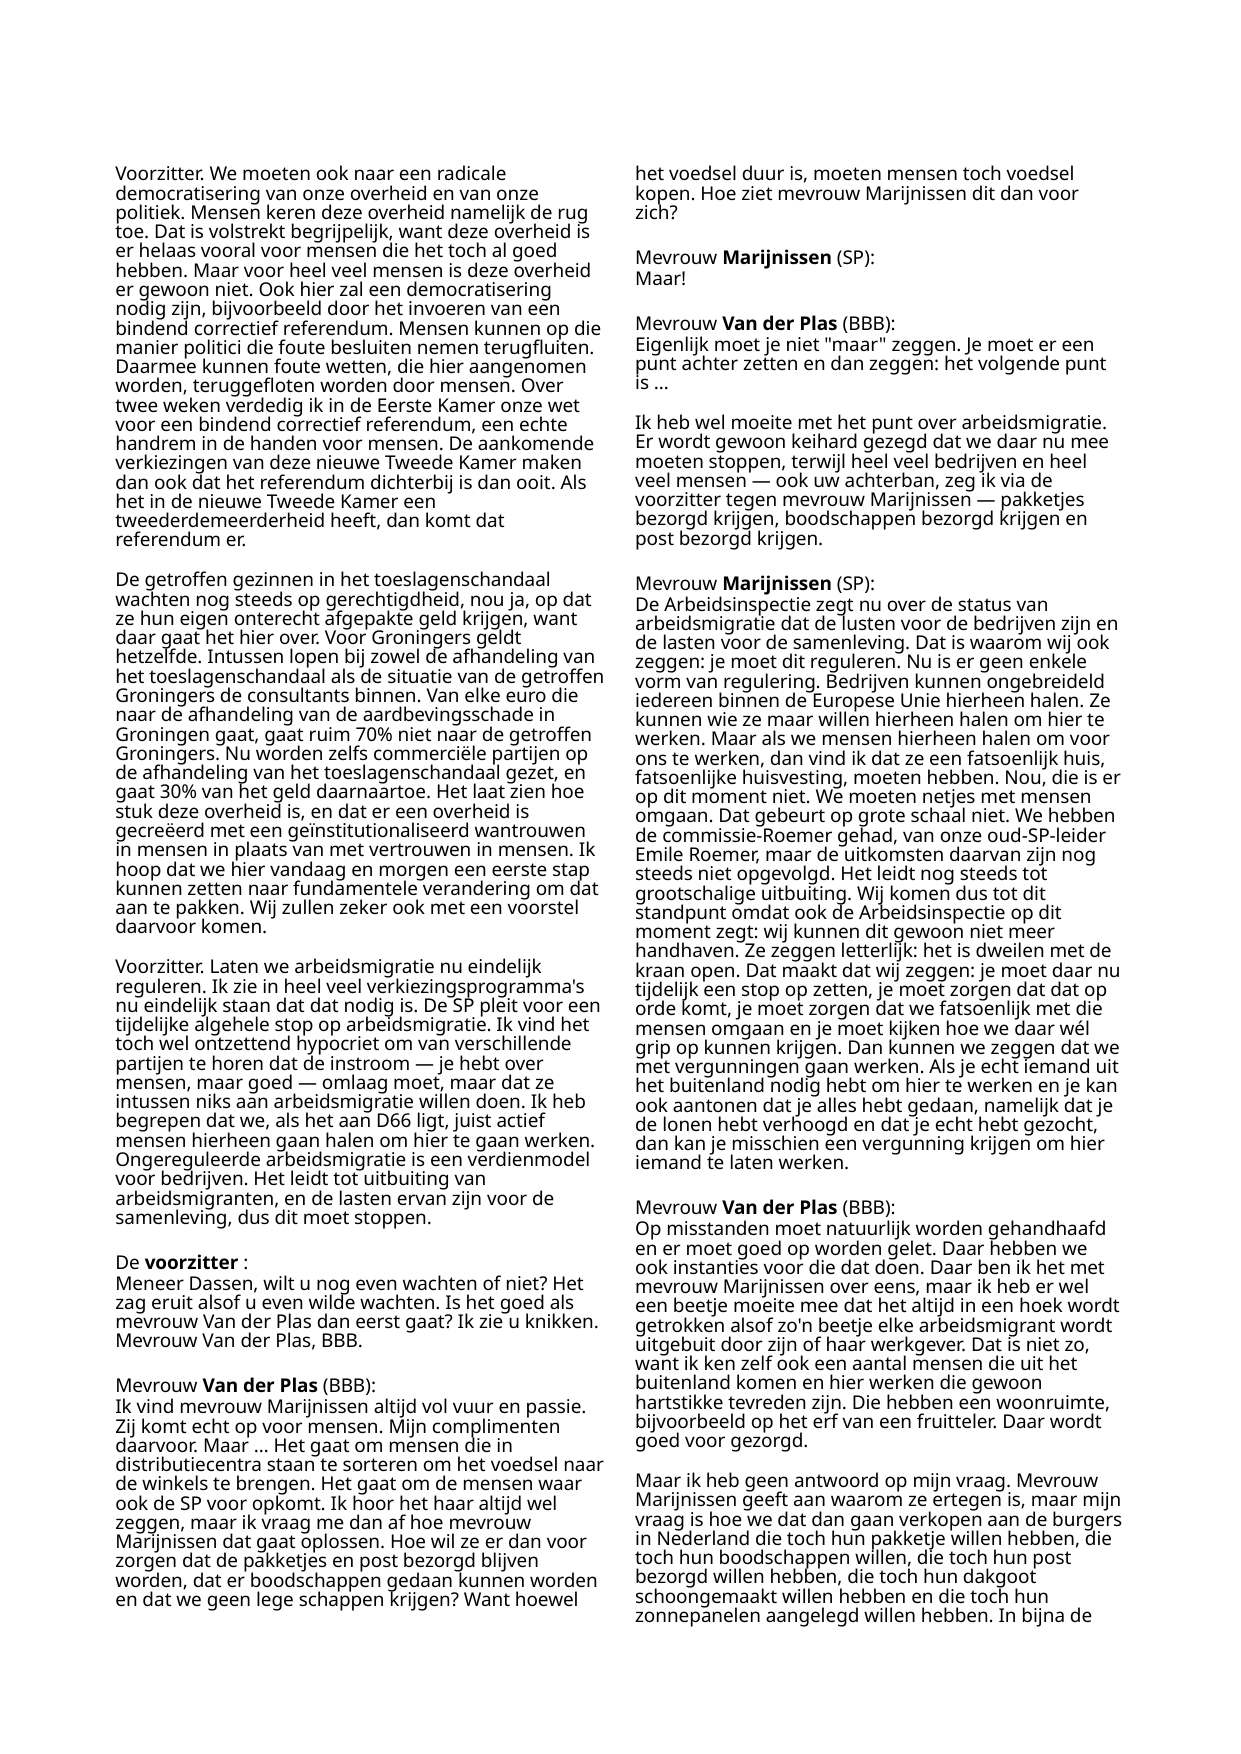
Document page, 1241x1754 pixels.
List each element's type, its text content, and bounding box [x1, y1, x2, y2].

text Mevrouw Marijnissen (SP): [635, 570, 1125, 596]
text Mevrouw Marijnissen (SP): [635, 244, 1125, 270]
text Ik vind mevrouw Marijnissen altijd vol vuur en passie. Zij komt echt op voor mensen. Mijn complimenten daarvoor. Maar … Het gaat om mensen die in distributiecentra staan te sorteren om het voedsel naar de winkels te brengen. Het gaat om de mensen waar ook de SP voor opkomt. Ik hoor het haar altijd wel zeggen, maar ik vraag me dan af hoe mevrouw Marijnissen dat gaat oplossen. Hoe wil ze er dan voor zorgen dat de pakketjes en post bezorgd blijven worden, dat er boodschappen gedaan kunnen worden en dat we geen lege schappen krijgen? Want hoewel [115, 1398, 605, 1610]
text Mevrouw Van der Plas (BBB): [635, 1194, 1125, 1220]
text Voorzitter. We moeten ook naar een radicale democratisering van onze overheid en van onze politiek. Mensen keren deze overheid namelijk de rug toe. Dat is volstrekt begrijpelijk, want deze overheid is er helaas vooral voor mensen die het toch al goed hebben. Maar voor heel veel mensen is deze overheid er gewoon niet. Ook hier zal een democratisering nodig zijn, bijvoorbeeld door het invoeren van een bindend correctief referendum. Mensen kunnen op die manier politici die foute besluiten nemen terugfluiten. Daarmee kunnen foute wetten, die hier aangenomen worden, teruggefloten worden door mensen. Over twee weken verdedig ik in de Eerste Kamer onze wet voor een bindend correctief referendum, een echte handrem in de handen voor mensen. De aankomende verkiezingen van deze nieuwe Tweede Kamer maken dan ook dat het referendum dichterbij is dan ooit. Als het in de nieuwe Tweede Kamer een tweederdemeerderheid heeft, dan komt dat referendum er. [115, 165, 605, 551]
text De getroffen gezinnen in het toeslagenschandaal wachten nog steeds op gerechtigdheid, nou ja, op dat ze hun eigen onterecht afgepakte geld krijgen, want daar gaat het hier over. Voor Groningers geldt hetzelfde. Intussen lopen bij zowel de afhandeling van het toeslagenschandaal als de situatie van de getroffen Groningers de consultants binnen. Van elke euro die naar de afhandeling van de aardbevingsschade in Groningen gaat, gaat ruim 70% niet naar de getroffen Groningers. Nu worden zelfs commerciële partijen op de afhandeling van het toeslagenschandaal gezet, en gaat 30% van het geld daarnaartoe. Het laat zien hoe stuk deze overheid is, en dat er een overheid is gecreëerd met een geïnstitutionaliseerd wantrouwen in mensen in plaats van met vertrouwen in mensen. Ik hoop dat we hier vandaag en morgen een eerste stap kunnen zetten naar fundamentele verandering om dat aan te pakken. Wij zullen zeker ook met een voorstel daarvoor komen. [115, 571, 605, 938]
text Ik heb wel moeite met het punt over arbeidsmigratie. Er wordt gewoon keihard gezegd dat we daar nu mee moeten stoppen, terwijl heel veel bedrijven en heel veel mensen — ook uw achterban, zeg ik via de voorzitter tegen mevrouw Marijnissen — pakketjes bezorgd krijgen, boodschappen bezorgd krijgen en post bezorgd krijgen. [635, 414, 1125, 549]
text het voedsel duur is, moeten mensen toch voedsel kopen. Hoe ziet mevrouw Marijnissen dit dan voor zich? [635, 165, 1125, 223]
text Eigenlijk moet je niet "maar" zeggen. Je moet er een punt achter zetten en dan zeggen: het volgende punt is … [635, 336, 1125, 393]
text Maar! [635, 270, 1125, 289]
text Voorzitter. Laten we arbeidsmigratie nu eindelijk reguleren. Ik zie in heel veel verkiezingsprogramma's nu eindelijk staan dat dat nodig is. De SP pleit voor een tijdelijke algehele stop op arbeidsmigratie. Ik vind het toch wel ontzettend hypocriet om van verschillende partijen te horen dat de instroom — je hebt over mensen, maar goed — omlaag moet, maar dat ze intussen niks aan arbeidsmigratie willen doen. Ik heb begrepen dat we, als het aan D66 ligt, juist actief mensen hierheen gaan halen om hier te gaan werken. Ongereguleerde arbeidsmigratie is een verdienmodel voor bedrijven. Het leidt tot uitbuiting van arbeidsmigranten, en de lasten ervan zijn voor de samenleving, dus dit moet stoppen. [115, 958, 605, 1228]
text De voorzitter : [115, 1249, 605, 1275]
text Mevrouw Van der Plas (BBB): [635, 310, 1125, 336]
text De Arbeidsinspectie zegt nu over de status van arbeidsmigratie dat de lusten voor de bedrijven zijn en de lasten voor de samenleving. Dat is waarom wij ook zeggen: je moet dit reguleren. Nu is er geen enkele vorm van regulering. Bedrijven kunnen ongebreideld iedereen binnen de Europese Unie hierheen halen. Ze kunnen wie ze maar willen hierheen halen om hier te werken. Maar als we mensen hierheen halen om voor ons te werken, dan vind ik dat ze een fatsoenlijk huis, fatsoenlijke huisvesting, moeten hebben. Nou, die is er op dit moment niet. We moeten netjes met mensen omgaan. Dat gebeurt op grote schaal niet. We hebben de commissie-Roemer gehad, van onze oud-SP-leider Emile Roemer, maar de uitkomsten daarvan zijn nog steeds niet opgevolgd. Het leidt nog steeds tot grootschalige uitbuiting. Wij komen dus tot dit standpunt omdat ook de Arbeidsinspectie op dit moment zegt: wij kunnen dit gewoon niet meer handhaven. Ze zeggen letterlijk: het is dweilen met de kraan open. Dat maakt dat wij zeggen: je moet daar nu tijdelijk een stop op zetten, je moet zorgen dat dat op orde komt, je moet zorgen dat we fatsoenlijk met die mensen omgaan en je moet kijken hoe we daar wél grip op kunnen krijgen. Dan kunnen we zeggen dat we met vergunningen gaan werken. Als je echt iemand uit het buitenland nodig hebt om hier te werken en je kan ook aantonen dat je alles hebt gedaan, namelijk dat je de lonen hebt verhoogd en dat je echt hebt gezocht, dan kan je misschien een vergunning krijgen om hier iemand te laten werken. [635, 596, 1125, 1174]
text Mevrouw Van der Plas (BBB): [115, 1373, 605, 1398]
text Maar ik heb geen antwoord op mijn vraag. Mevrouw Marijnissen geeft aan waarom ze ertegen is, maar mijn vraag is hoe we dat dan gaan verkopen aan de burgers in Nederland die toch hun pakketje willen hebben, die toch hun boodschappen willen, die toch hun post bezorgd willen hebben, die toch hun dakgoot schoongemaakt willen hebben en die toch hun zonnepanelen aangelegd willen hebben. In bijna de [635, 1472, 1125, 1626]
text Op misstanden moet natuurlijk worden gehandhaafd en er moet goed op worden gelet. Daar hebben we ook instanties voor die dat doen. Daar ben ik het met mevrouw Marijnissen over eens, maar ik heb er wel een beetje moeite mee dat het altijd in een hoek wordt getrokken alsof zo'n beetje elke arbeidsmigrant wordt uitgebuit door zijn of haar werkgever. Dat is niet zo, want ik ken zelf ook een aantal mensen die uit het buitenland komen en hier werken die gewoon hartstikke tevreden zijn. Die hebben een woonruimte, bijvoorbeeld op het erf van een fruitteler. Daar wordt goed voor gezorgd. [635, 1220, 1125, 1451]
text Meneer Dassen, wilt u nog even wachten of niet? Het zag eruit alsof u even wilde wachten. Is het goed als mevrouw Van der Plas dan eerst gaat? Ik zie u knikken. Mevrouw Van der Plas, BBB. [115, 1275, 605, 1352]
